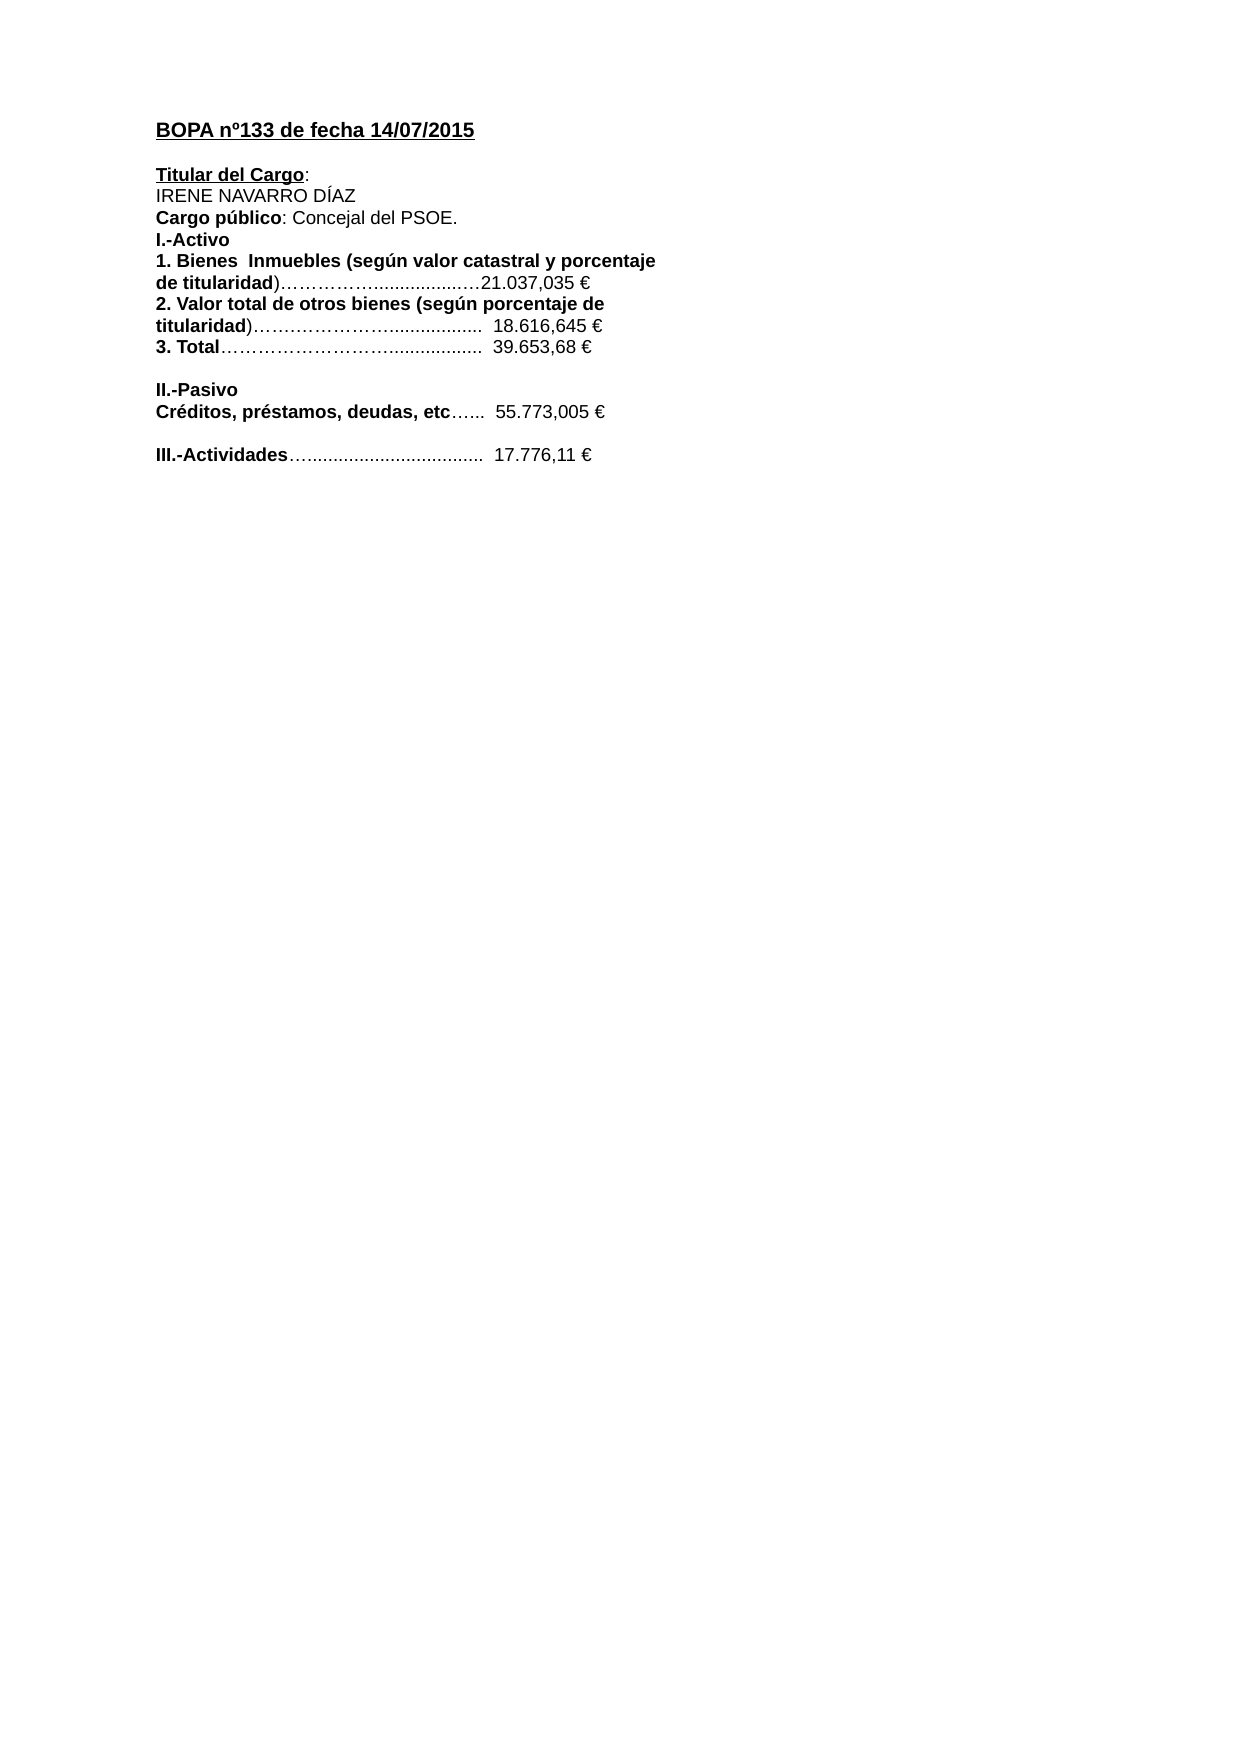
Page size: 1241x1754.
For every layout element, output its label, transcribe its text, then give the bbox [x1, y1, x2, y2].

text Titular del Cargo: [156, 164, 1122, 185]
text de titularidad)…………….................…21.037,035 € [156, 271, 1122, 293]
text BOPA nº133 de fecha 14/07/2015 [156, 118, 1122, 142]
text 3. Total……………………….................. 39.653,68 € [156, 336, 1122, 358]
text Créditos, préstamos, deudas, etc…... 55.773,005 € [156, 401, 1122, 422]
text 2. Valor total de otros bienes (según porcentaje de [156, 293, 1122, 314]
subtitle I.-Activo [156, 228, 1122, 250]
text IRENE NAVARRO DÍAZ [156, 185, 1122, 207]
text titularidad)…….…………….................. 18.616,645 € [156, 314, 1122, 336]
text 1. Bienes Inmuebles (según valor catastral y porcentaje [156, 250, 1122, 271]
subtitle II.-Pasivo [156, 379, 1122, 401]
text III.-Actividades….................................. 17.776,11 € [156, 444, 1122, 466]
text Cargo público: Concejal del PSOE. [156, 207, 1122, 228]
